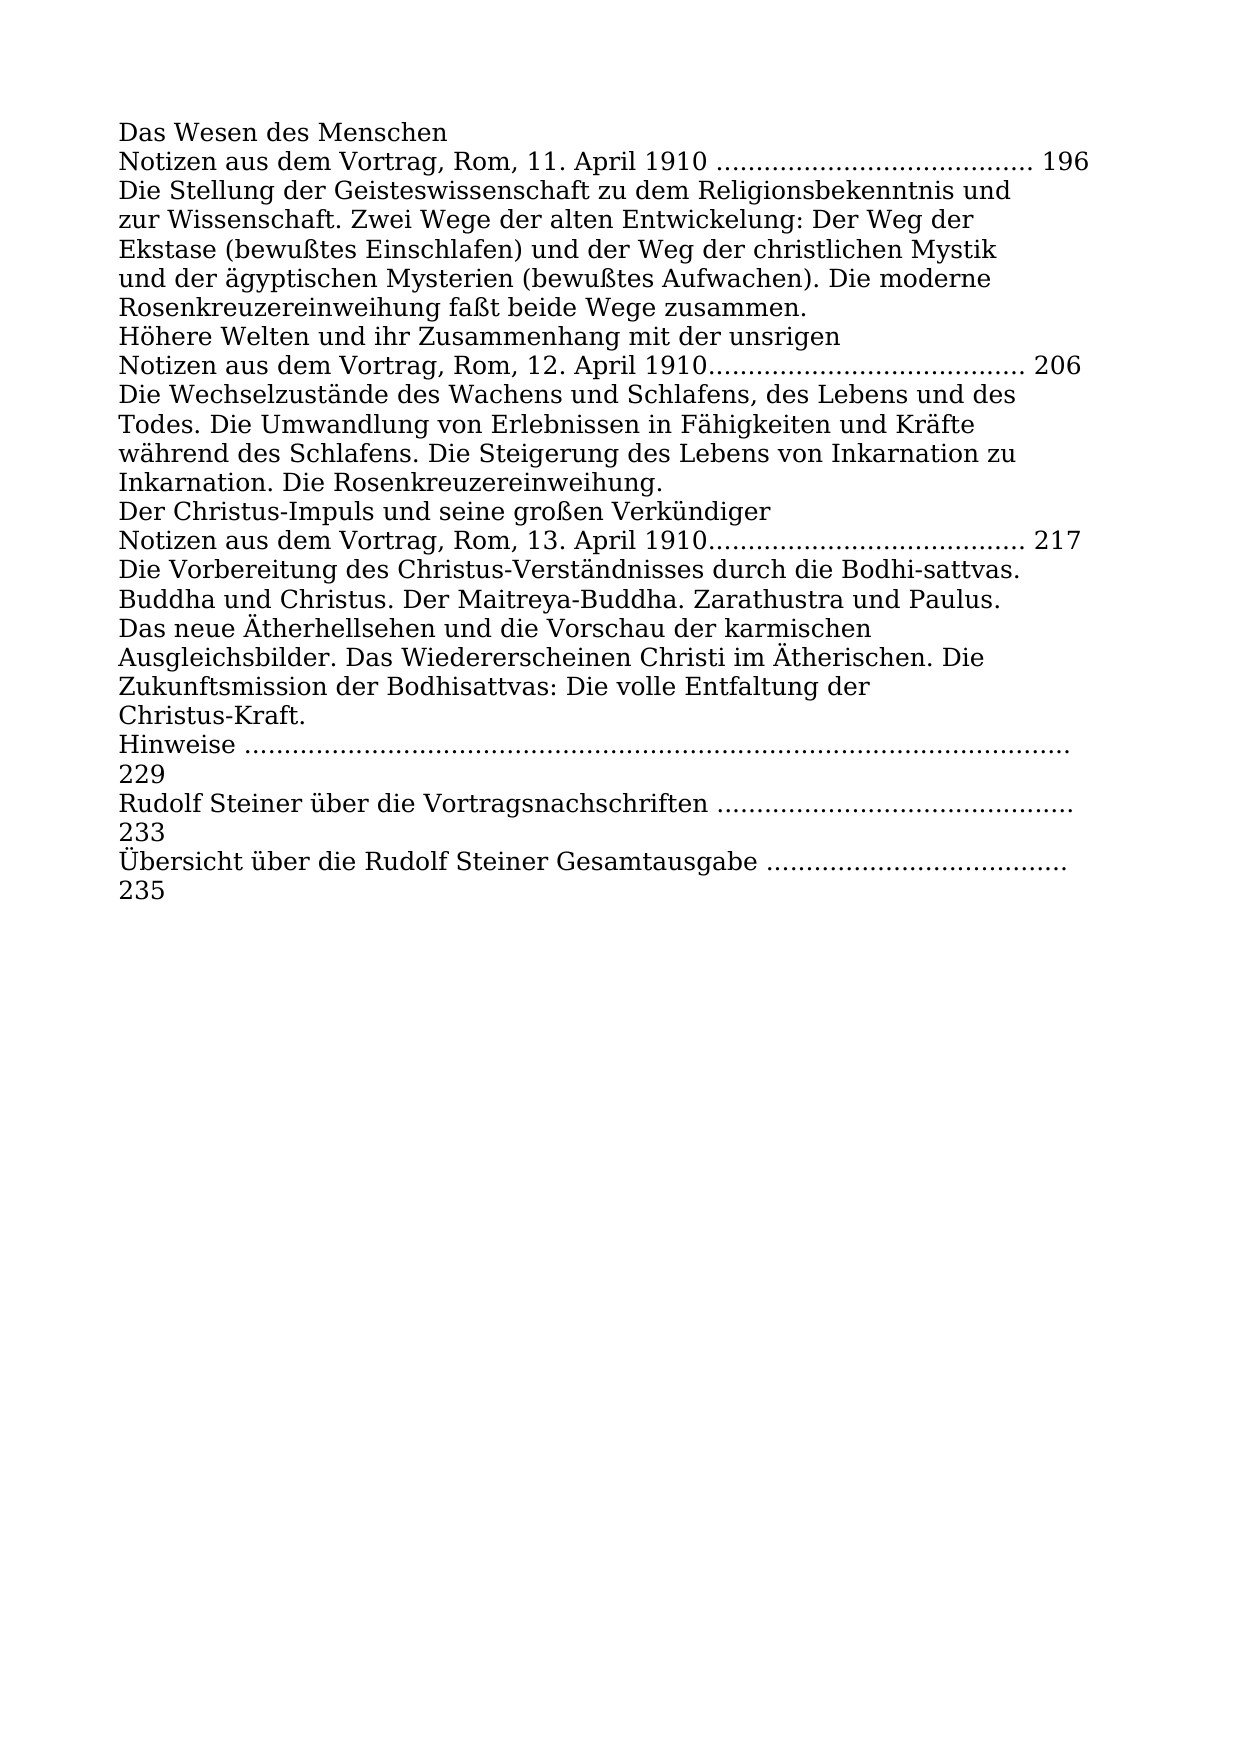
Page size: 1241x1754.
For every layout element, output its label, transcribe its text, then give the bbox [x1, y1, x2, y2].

text Rosenkreuzereinweihung faßt beide Wege zusammen. [118, 293, 1122, 322]
text Übersicht über die Rudolf Steiner Gesamtausgabe ...................................... 235 [118, 847, 1122, 906]
text Höhere Welten und ihr Zusammenhang mit der unsrigen [118, 322, 1122, 351]
text Christus-Kraft. [118, 701, 1122, 731]
text Die Wechselzustände des Wachens und Schlafens, des Lebens und des [118, 381, 1122, 410]
text Notizen aus dem Vortrag, Rom, 11. April 1910 ........................................ 196 [118, 147, 1122, 176]
text Das Wesen des Menschen [118, 118, 1122, 147]
text Ekstase (bewußtes Einschlafen) und der Weg der christlichen Mystik [118, 235, 1122, 264]
text Rudolf Steiner über die Vortragsnachschriften ............................................. 233 [118, 789, 1122, 847]
text Buddha und Christus. Der Maitreya-Buddha. Zarathustra und Paulus. [118, 585, 1122, 614]
text Der Christus-Impuls und seine großen Verkündiger [118, 497, 1122, 526]
text Die Stellung der Geisteswissenschaft zu dem Religionsbekenntnis und [118, 176, 1122, 206]
text Die Vorbereitung des Christus-Verständnisses durch die Bodhi-sattvas. [118, 556, 1122, 585]
text Notizen aus dem Vortrag, Rom, 12. April 1910........................................ 206 [118, 351, 1122, 381]
text Inkarnation. Die Rosenkreuzereinweihung. [118, 468, 1122, 497]
text Notizen aus dem Vortrag, Rom, 13. April 1910........................................ 217 [118, 526, 1122, 556]
text und der ägyptischen Mysterien (bewußtes Aufwachen). Die moderne [118, 264, 1122, 293]
text Todes. Die Umwandlung von Erlebnissen in Fähigkeiten und Kräfte [118, 410, 1122, 439]
text zur Wissenschaft. Zwei Wege der alten Entwickelung: Der Weg der [118, 206, 1122, 235]
text während des Schlafens. Die Steigerung des Lebens von Inkarnation zu [118, 439, 1122, 468]
text Zukunftsmission der Bodhisattvas: Die volle Entfaltung der [118, 672, 1122, 701]
text Das neue Ätherhellsehen und die Vorschau der karmischen [118, 614, 1122, 643]
text Hinweise ........................................................................................................ 229 [118, 731, 1122, 789]
text Ausgleichsbilder. Das Wiedererscheinen Christi im Ätherischen. Die [118, 643, 1122, 672]
